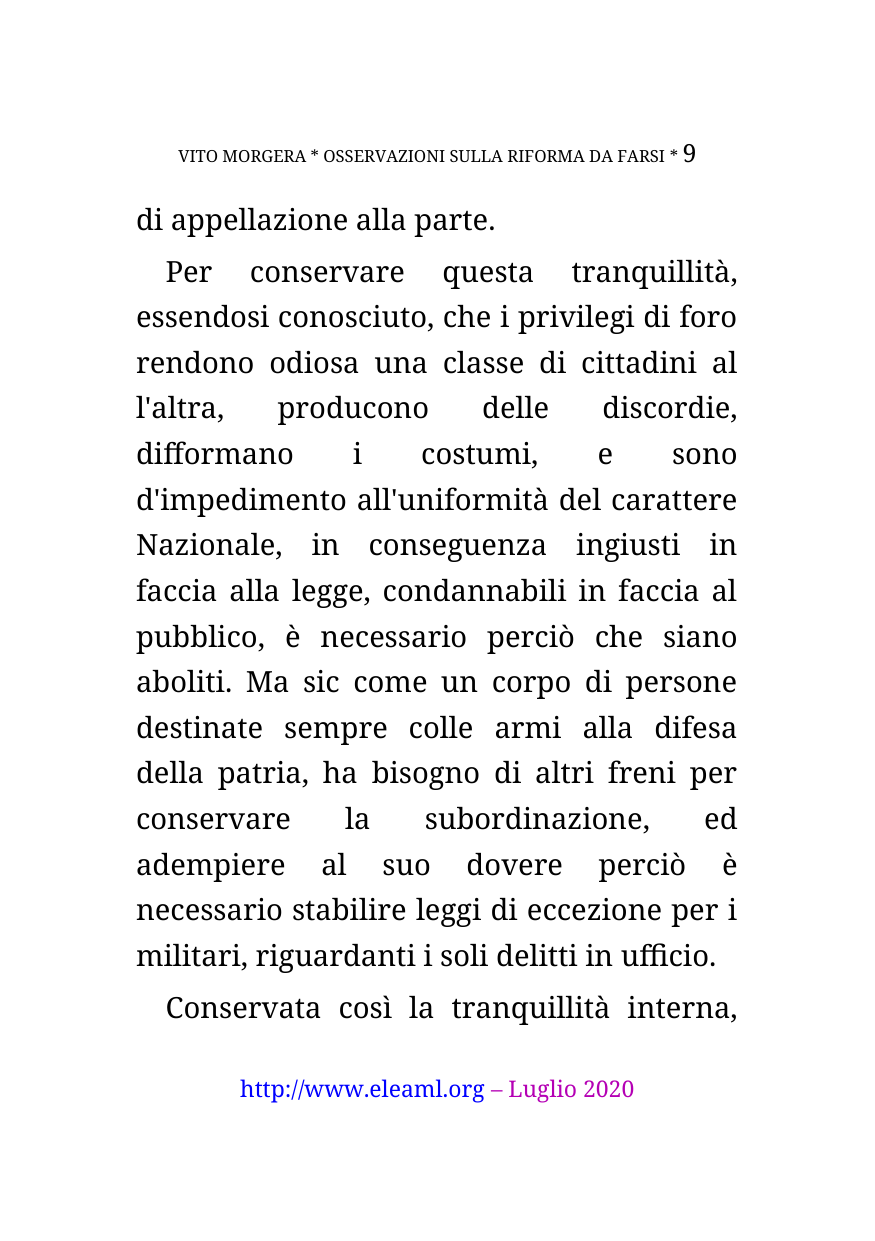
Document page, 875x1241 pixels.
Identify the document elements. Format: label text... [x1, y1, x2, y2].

text di appellazione alla parte. [136, 199, 738, 239]
text Conservata così la tranquillità interna, [136, 987, 738, 1027]
text Per conservare questa tranquillità, essendosi conosciuto, che i privilegi di foro rendono odiosa una classe di cittadini al l'altra, producono delle discordie, difformano i costumi, e sono d'impedimento all'uniformità del carattere Nazionale, in conseguenza ingiusti in faccia alla legge, condannabili in faccia al pubblico, è necessario perciò che siano aboliti. Ma sic come un corpo di persone destinate sempre colle armi alla difesa della patria, ha bisogno di altri freni per conservare la subordinazione, ed adempiere al suo dovere perciò è necessario stabilire leggi di eccezione per i militari, riguardanti i soli delitti in ufficio. [136, 251, 738, 975]
